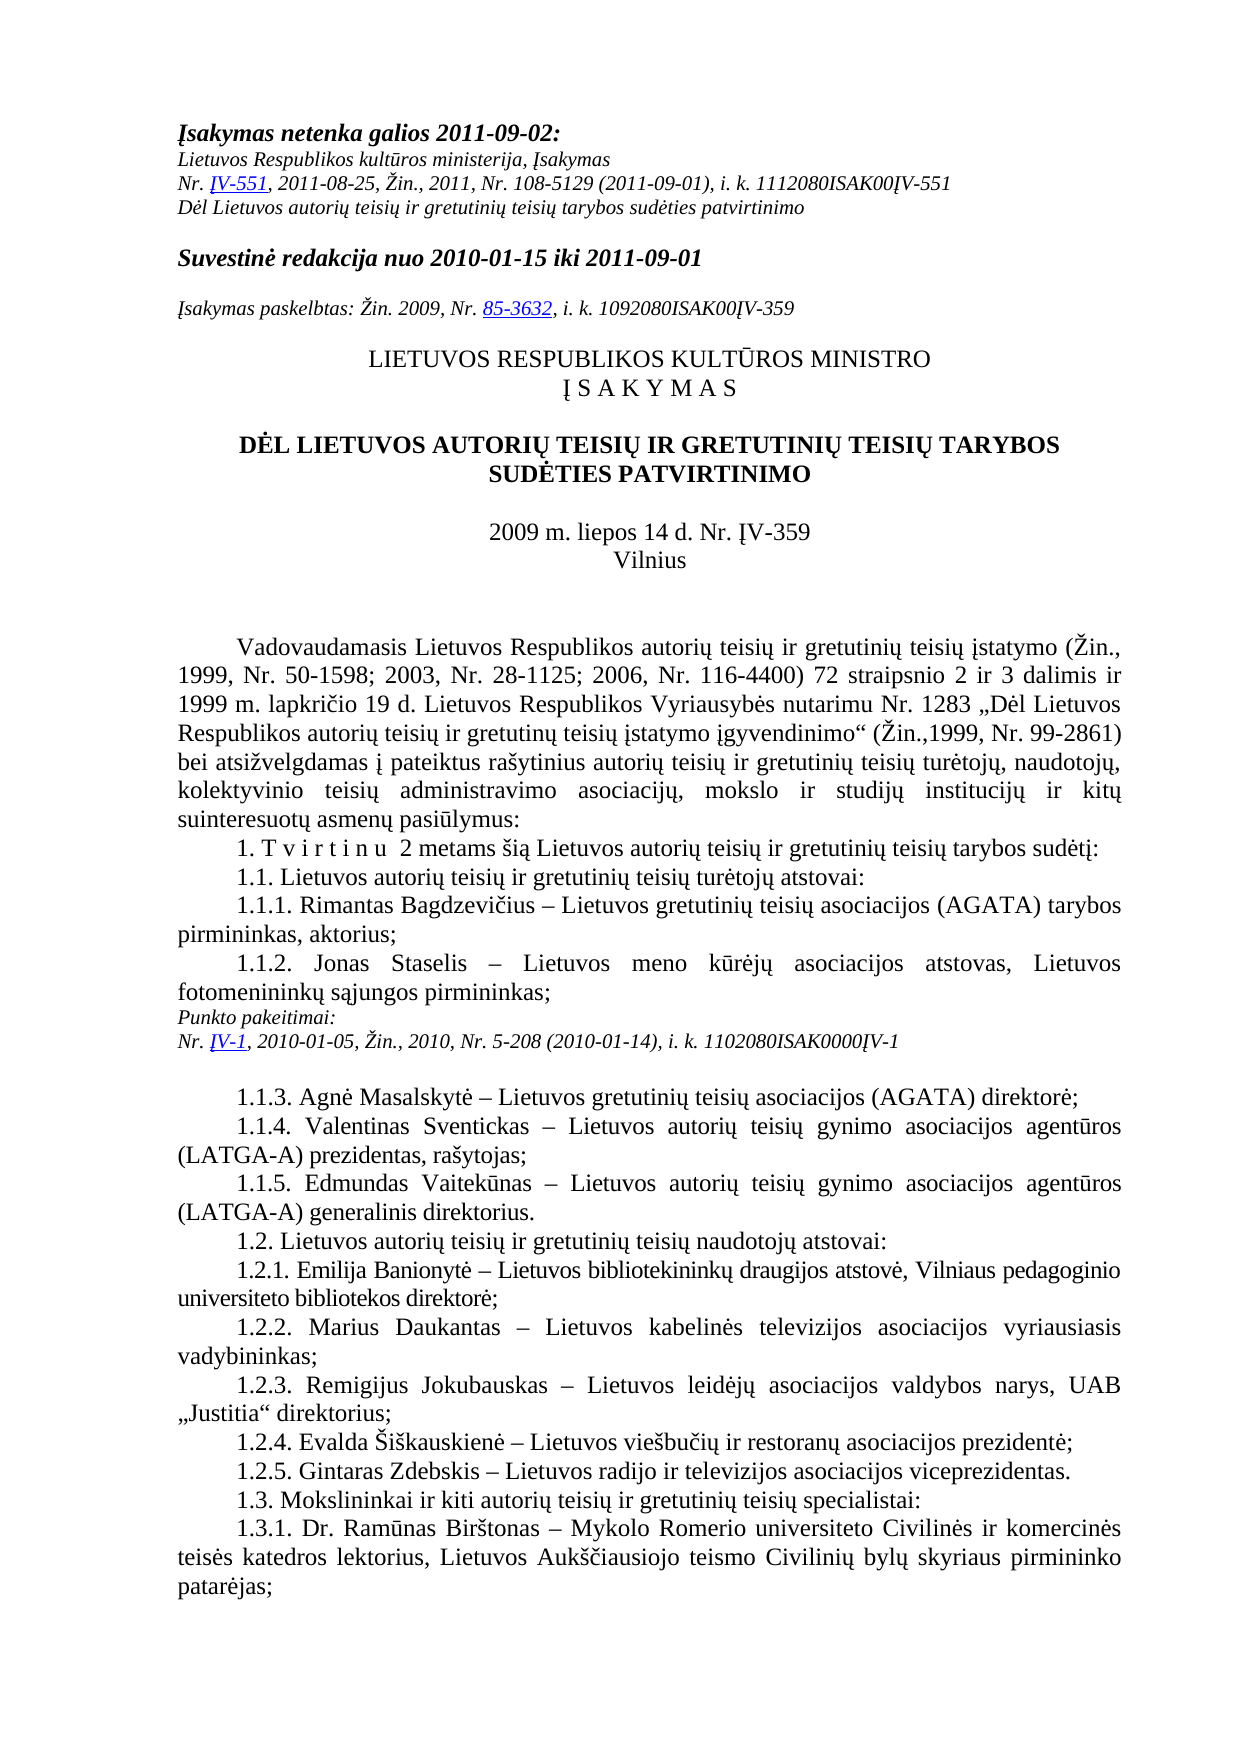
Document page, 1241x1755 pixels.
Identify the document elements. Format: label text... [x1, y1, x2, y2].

text Vilnius [177, 545, 1122, 574]
text Nr. ĮV-1, 2010-01-05, Žin., 2010, Nr. 5-208 (2010-01-14), i. k. 1102080ISAK0000ĮV-1 [177, 1029, 1122, 1053]
text 1.2.5. Gintaras Zdebskis – Lietuvos radijo ir televizijos asociacijos viceprezidentas. [177, 1456, 1122, 1485]
text 1.3. Mokslininkai ir kiti autorių teisių ir gretutinių teisių specialistai: [177, 1485, 1122, 1513]
text Įsakymas paskelbtas: Žin. 2009, Nr. 85-3632, i. k. 1092080ISAK00ĮV-359 [177, 296, 1122, 320]
text 2009 m. liepos 14 d. Nr. ĮV-359 [177, 517, 1122, 545]
text 1.1.2. Jonas Staselis – Lietuvos meno kūrėjų asociacijos atstovas, Lietuvos fotomenininkų sąjungos pirmininkas; [177, 948, 1122, 1005]
text Punkto pakeitimai: [177, 1005, 1122, 1029]
text 1.1. Lietuvos autorių teisių ir gretutinių teisių turėtojų atstovai: [177, 862, 1122, 890]
text 1.1.1. Rimantas Bagdzevičius – Lietuvos gretutinių teisių asociacijos (AGATA) tarybos pirmininkas, aktorius; [177, 890, 1122, 948]
text Nr. ĮV-551, 2011-08-25, Žin., 2011, Nr. 108-5129 (2011-09-01), i. k. 1112080ISAK00ĮV-551 [177, 171, 1122, 195]
text DĖL LIETUVOS AUTORIŲ TEISIŲ IR GRETUTINIŲ TEISIŲ TARYBOS SUDĖTIES PATVIRTINIMO [177, 430, 1122, 488]
text 1.2. Lietuvos autorių teisių ir gretutinių teisių naudotojų atstovai: [177, 1226, 1122, 1255]
text 1.3.1. Dr. Ramūnas Birštonas – Mykolo Romerio universiteto Civilinės ir komercinės teisės katedros lektorius, Lietuvos Aukščiausiojo teismo Civilinių bylų skyriaus pirmininko patarėjas; [177, 1513, 1122, 1600]
text Dėl Lietuvos autorių teisių ir gretutinių teisių tarybos sudėties patvirtinimo [177, 195, 1122, 219]
text 1.1.4. Valentinas Sventickas – Lietuvos autorių teisių gynimo asociacijos agentūros (LATGA-A) prezidentas, rašytojas; [177, 1111, 1122, 1168]
text 1.2.3. Remigijus Jokubauskas – Lietuvos leidėjų asociacijos valdybos narys, UAB „Justitia“ direktorius; [177, 1370, 1122, 1427]
text 1.1.5. Edmundas Vaitekūnas – Lietuvos autorių teisių gynimo asociacijos agentūros (LATGA-A) generalinis direktorius. [177, 1168, 1122, 1226]
text Įsakymas netenka galios 2011-09-02: [177, 118, 1122, 147]
text ĮSAKYMAS [177, 373, 1122, 402]
text 1.2.4. Evalda Šiškauskienė – Lietuvos viešbučių ir restoranų asociacijos prezidentė; [177, 1427, 1122, 1456]
text 1.2.1. Emilija Banionytė – Lietuvos bibliotekininkų draugijos atstovė, Vilniaus pedagoginio universiteto bibliotekos direktorė; [177, 1255, 1122, 1312]
text 1.2.2. Marius Daukantas – Lietuvos kabelinės televizijos asociacijos vyriausiasis vadybininkas; [177, 1312, 1122, 1370]
text LIETUVOS RESPUBLIKOS KULTŪROS MINISTRO [177, 344, 1122, 373]
text Vadovaudamasis Lietuvos Respublikos autorių teisių ir gretutinių teisių įstatymo (Žin., 1999, Nr. 50-1598; 2003, Nr. 28-1125; 2006, Nr. 116-4400) 72 straipsnio 2 ir 3 dalimis ir 1999 m. lapkričio 19 d. Lietuvos Respublikos Vyriausybės nutarimu Nr. 1283 „Dėl Lietuvos Respublikos autorių teisių ir gretutinų teisių įstatymo įgyvendinimo“ (Žin.,1999, Nr. 99-2861) bei atsižvelgdamas į pateiktus rašytinius autorių teisių ir gretutinių teisių turėtojų, naudotojų, kolektyvinio teisių administravimo asociacijų, mokslo ir studijų institucijų ir kitų suinteresuotų asmenų pasiūlymus: [177, 632, 1122, 833]
text Suvestinė redakcija nuo 2010-01-15 iki 2011-09-01 [177, 243, 1122, 272]
text Lietuvos Respublikos kultūros ministerija, Įsakymas [177, 147, 1122, 171]
text 1. Tvirtinu 2 metams šią Lietuvos autorių teisių ir gretutinių teisių tarybos sudėtį: [177, 833, 1122, 862]
text 1.1.3. Agnė Masalskytė – Lietuvos gretutinių teisių asociacijos (AGATA) direktorė; [177, 1082, 1122, 1111]
